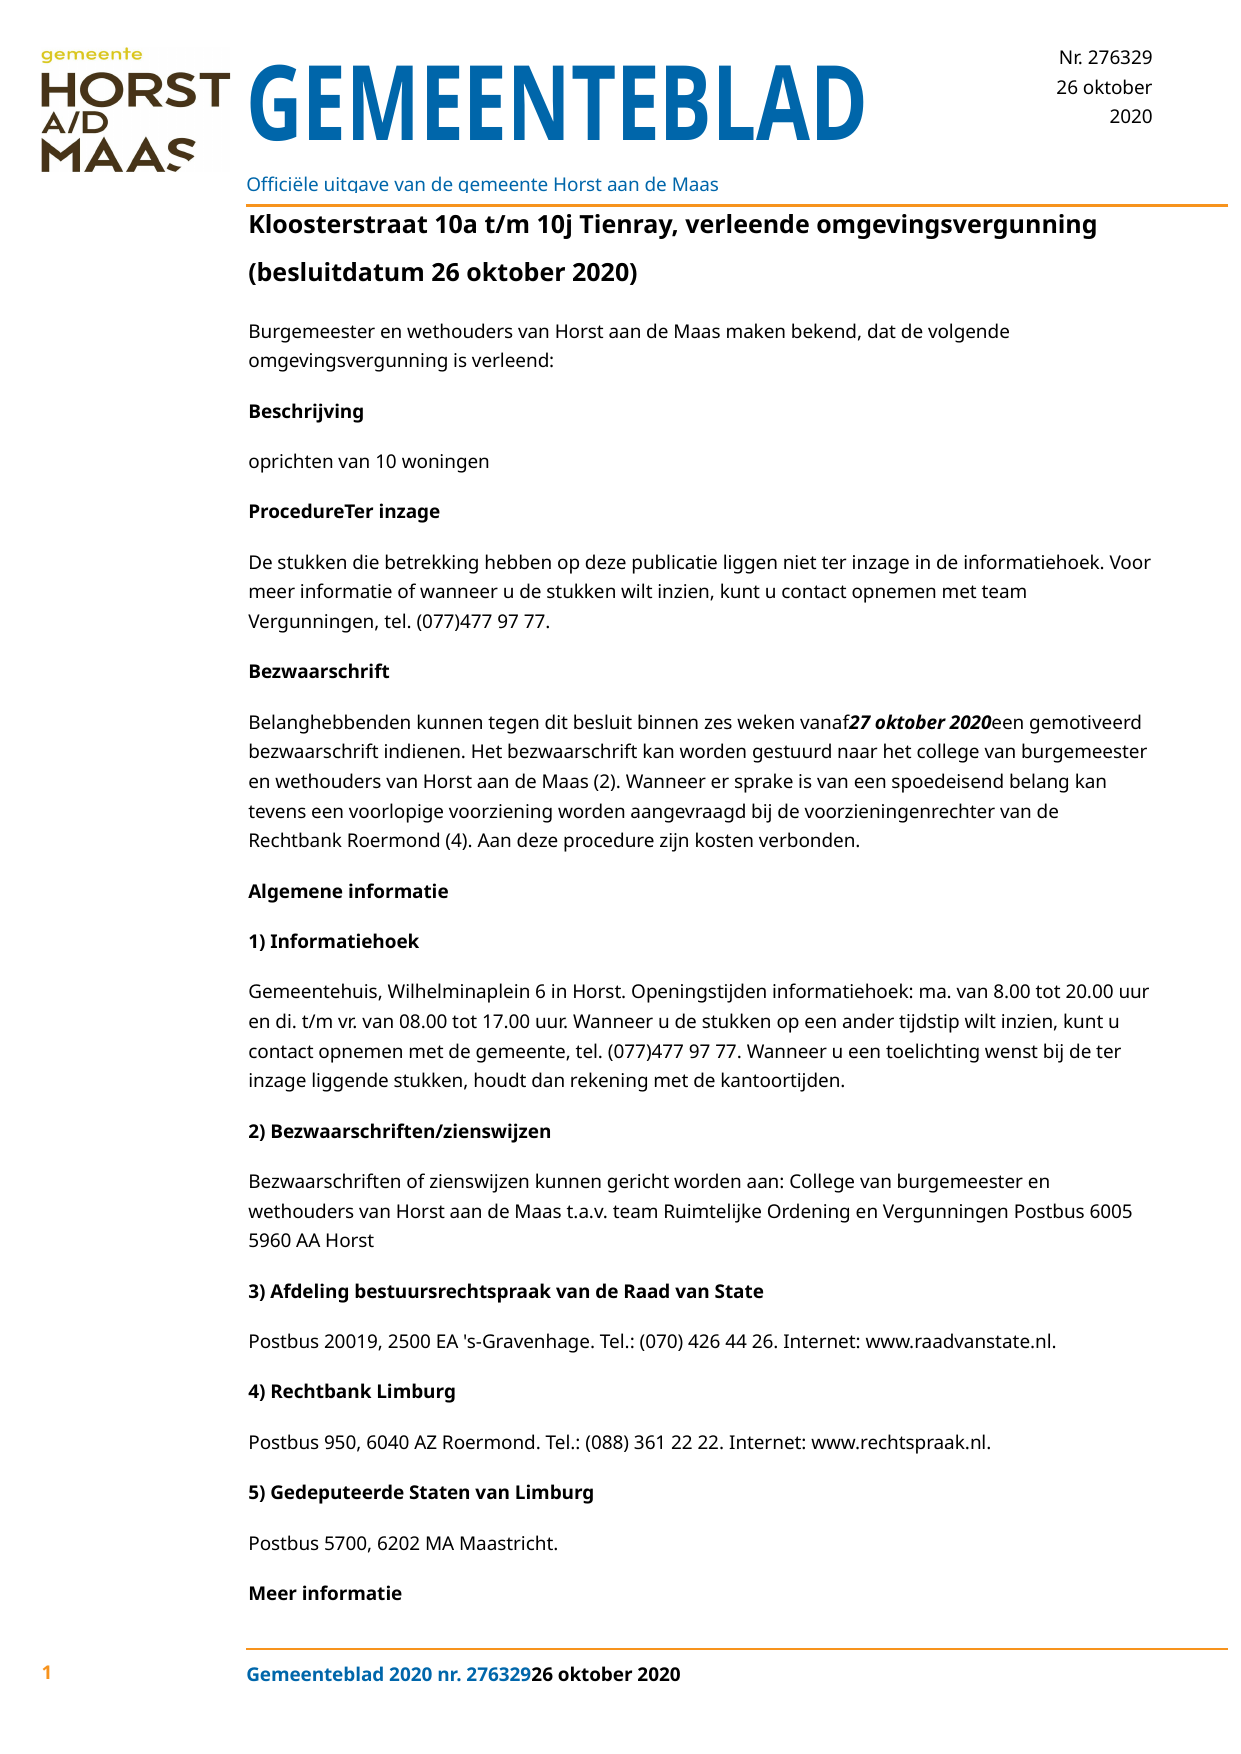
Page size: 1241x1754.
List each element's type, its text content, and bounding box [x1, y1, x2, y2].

text Bezwaarschriften of zienswijzen kunnen gericht worden aan: College van burgemeester en wethouders van Horst aan de Maas t.a.v. team Ruimtelijke Ordening en Vergunningen Postbus 6005 5960 AA Horst [248, 1168, 1152, 1253]
text Burgemeester en wethouders van Horst aan de Maas maken bekend, dat de volgende omgevingsvergunning is verleend: [248, 318, 1152, 373]
text oprichten van 10 woningen [248, 448, 1152, 474]
text 1) Informatiehoek [248, 928, 1152, 954]
text De stukken die betrekking hebben op deze publicatie liggen niet ter inzage in de informatiehoek. Voor meer informatie of wanneer u de stukken wilt inzien, kunt u contact opnemen met team Vergunningen, tel. (077)477 97 77. [248, 549, 1152, 634]
text Meer informatie [248, 1580, 1152, 1606]
picture [41, 47, 231, 172]
text 2) Bezwaarschriften/zienswijzen [248, 1118, 1152, 1144]
text 4) Rechtbank Limburg [248, 1379, 1152, 1404]
text 3) Afdeling bestuursrechtspraak van de Raad van State [248, 1278, 1152, 1304]
text Postbus 20019, 2500 EA 's-Gravenhage. Tel.: (070) 426 44 26. Internet: www.raadvanstate.nl. [248, 1328, 1152, 1354]
text ProcedureTer inzage [248, 499, 1152, 524]
text Bezwaarschrift [248, 659, 1152, 684]
text Belanghebbenden kunnen tegen dit besluit binnen zes weken vanaf27 oktober 2020een gemotiveerd bezwaarschrift indienen. Het bezwaarschrift kan worden gestuurd naar het college van burgemeester en wethouders van Horst aan de Maas (2). Wanneer er sprake is van een spoedeisend belang kan tevens een voorlopige voorziening worden aangevraagd bij de voorzieningenrechter van de Rechtbank Roermond (4). Aan deze procedure zijn kosten verbonden. [248, 709, 1152, 853]
text Beschrijving [248, 398, 1152, 424]
text Algemene informatie [248, 878, 1152, 904]
text Postbus 5700, 6202 MA Maastricht. [248, 1530, 1152, 1556]
text Postbus 950, 6040 AZ Roermond. Tel.: (088) 361 22 22. Internet: www.rechtspraak.nl. [248, 1429, 1152, 1455]
text 5) Gedeputeerde Staten van Limburg [248, 1479, 1152, 1505]
text Kloosterstraat 10a t/m 10j Tienray, verleende omgevingsvergunning (besluitdatum 26 oktober 2020) [248, 207, 1152, 288]
text Gemeentehuis, Wilhelminaplein 6 in Horst. Openingstijden informatiehoek: ma. van 8.00 tot 20.00 uur en di. t/m vr. van 08.00 tot 17.00 uur. Wanneer u de stukken op een ander tijdstip wilt inzien, kunt u contact opnemen met de gemeente, tel. (077)477 97 77. Wanneer u een toelichting wenst bij de ter inzage liggende stukken, houdt dan rekening met de kantoortijden. [248, 979, 1152, 1093]
